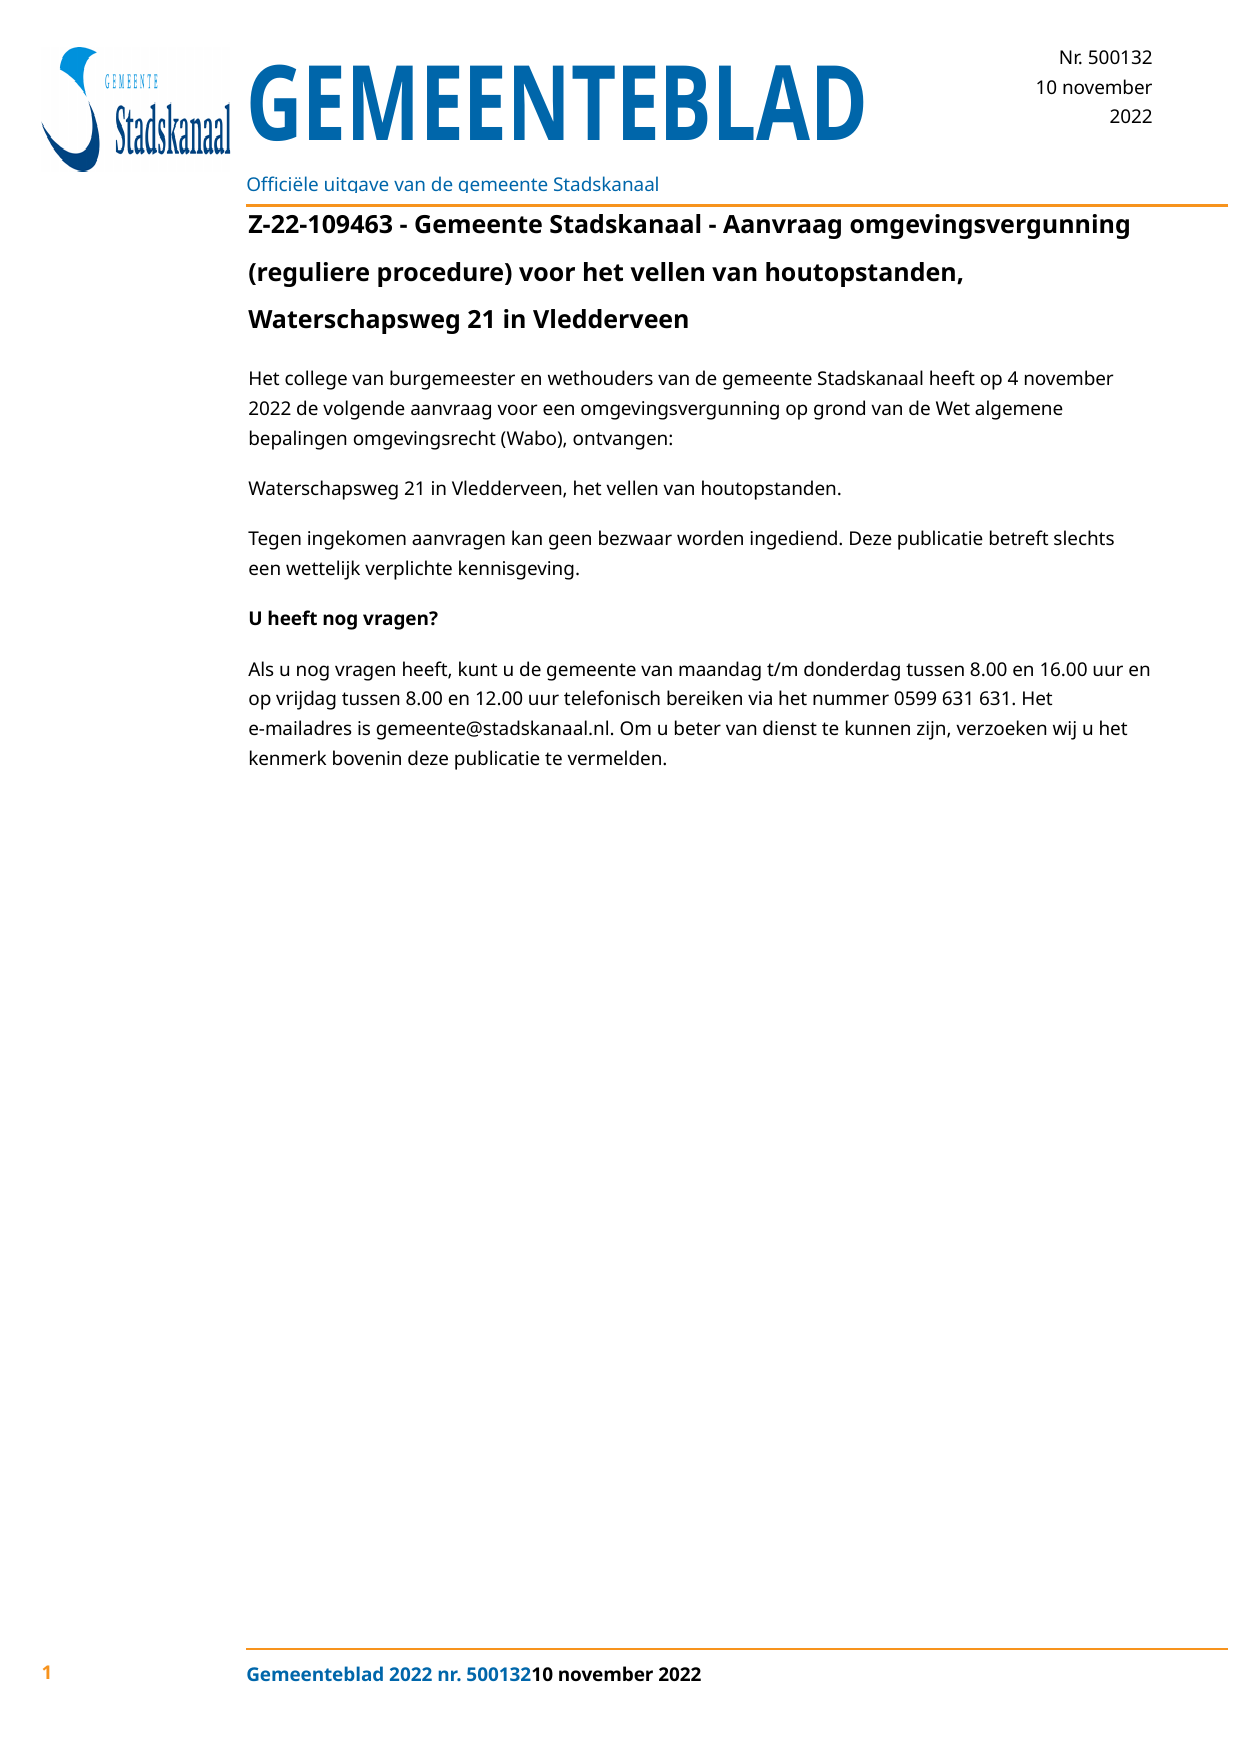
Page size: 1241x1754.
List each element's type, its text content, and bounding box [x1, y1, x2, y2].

text Waterschapsweg 21 in Vledderveen, het vellen van houtopstanden. [248, 475, 1152, 501]
text U heeft nog vragen? [248, 606, 1152, 631]
text Z-22-109463 - Gemeente Stadskanaal - Aanvraag omgevingsvergunning (reguliere procedure) voor het vellen van houtopstanden, Waterschapsweg 21 in Vledderveen [248, 207, 1152, 336]
picture [41, 47, 231, 172]
text Als u nog vragen heeft, kunt u de gemeente van maandag t/m donderdag tussen 8.00 en 16.00 uur en op vrijdag tussen 8.00 en 12.00 uur telefonisch bereiken via het nummer 0599 631 631. Het e‑mailadres is gemeente@stadskanaal.nl. Om u beter van dienst te kunnen zijn, verzoeken wij u het kenmerk bovenin deze publicatie te vermelden. [248, 656, 1152, 770]
text Tegen ingekomen aanvragen kan geen bezwaar worden ingediend. Deze publicatie betreft slechts een wettelijk verplichte kennisgeving. [248, 526, 1152, 581]
text Het college van burgemeester en wethouders van de gemeente Stadskanaal heeft op 4 november 2022 de volgende aanvraag voor een omgevingsvergunning op grond van de Wet algemene bepalingen omgevingsrecht (Wabo), ontvangen: [248, 366, 1152, 450]
